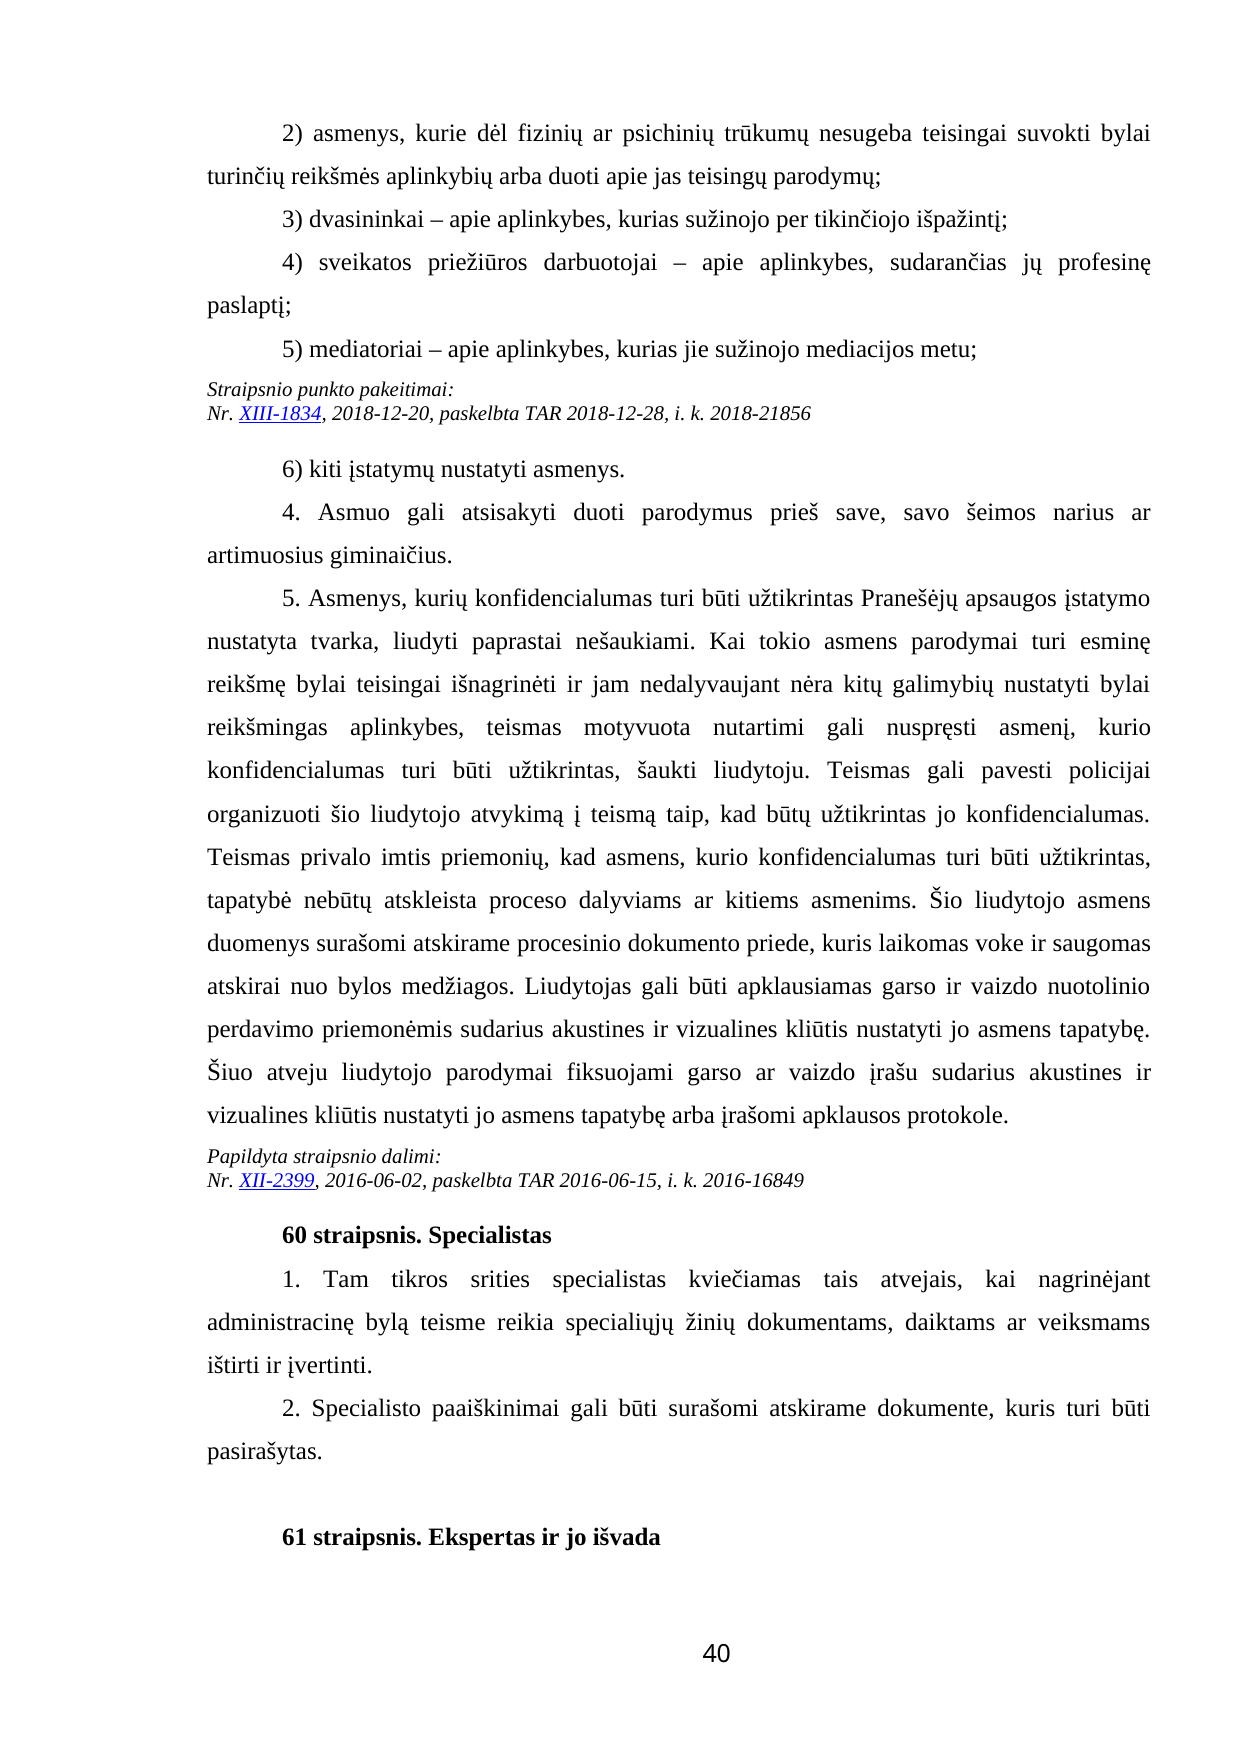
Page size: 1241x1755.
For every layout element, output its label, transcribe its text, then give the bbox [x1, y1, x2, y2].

text Nr. XIII-1834, 2018-12-20, paskelbta TAR 2018-12-28, i. k. 2018-21856 [207, 401, 1152, 425]
text Nr. XII-2399, 2016-06-02, paskelbta TAR 2016-06-15, i. k. 2016-16849 [207, 1168, 1152, 1192]
text Papildyta straipsnio dalimi: [207, 1144, 1152, 1168]
text 5) mediatoriai – apie aplinkybes, kurias jie sužinojo mediacijos metu; [207, 334, 1152, 362]
text 4. Asmuo gali atsisakyti duoti parodymus prieš save, savo šeimos narius ar artimuosius giminaičius. [207, 497, 1152, 569]
text Straipsnio punkto pakeitimai: [207, 377, 1152, 401]
text 61 straipsnis. Ekspertas ir jo išvada [207, 1522, 1152, 1551]
text 4) sveikatos priežiūros darbuotojai – apie aplinkybes, sudarančias jų profesinę paslaptį; [207, 247, 1152, 319]
text 1. Tam tikros srities specialistas kviečiamas tais atvejais, kai nagrinėjant administracinę bylą teisme reikia specialiųjų žinių dokumentams, daiktams ar veiksmams ištirti ir įvertinti. [207, 1264, 1152, 1379]
text 60 straipsnis. Specialistas [207, 1221, 1152, 1249]
text 6) kiti įstatymų nustatyti asmenys. [207, 454, 1152, 482]
text 3) dvasininkai – apie aplinkybes, kurias sužinojo per tikinčiojo išpažintį; [207, 204, 1152, 233]
text 2. Specialisto paaiškinimai gali būti surašomi atskirame dokumente, kuris turi būti pasirašytas. [207, 1393, 1152, 1465]
text 5. Asmenys, kurių konfidencialumas turi būti užtikrintas Pranešėjų apsaugos įstatymo nustatyta tvarka, liudyti paprastai nešaukiami. Kai tokio asmens parodymai turi esminę reikšmę bylai teisingai išnagrinėti ir jam nedalyvaujant nėra kitų galimybių nustatyti bylai reikšmingas aplinkybes, teismas motyvuota nutartimi gali nuspręsti asmenį, kurio konfidencialumas turi būti užtikrintas, šaukti liudytoju. Teismas gali pavesti policijai organizuoti šio liudytojo atvykimą į teismą taip, kad būtų užtikrintas jo konfidencialumas. Teismas privalo imtis priemonių, kad asmens, kurio konfidencialumas turi būti užtikrintas, tapatybė nebūtų atskleista proceso dalyviams ar kitiems asmenims. Šio liudytojo asmens duomenys surašomi atskirame procesinio dokumento priede, kuris laikomas voke ir saugomas atskirai nuo bylos medžiagos. Liudytojas gali būti apklausiamas garso ir vaizdo nuotolinio perdavimo priemonėmis sudarius akustines ir vizualines kliūtis nustatyti jo asmens tapatybę. Šiuo atveju liudytojo parodymai fiksuojami garso ar vaizdo įrašu sudarius akustines ir vizualines kliūtis nustatyti jo asmens tapatybę arba įrašomi apklausos protokole. [207, 583, 1152, 1129]
text 2) asmenys, kurie dėl fizinių ar psichinių trūkumų nesugeba teisingai suvokti bylai turinčių reikšmės aplinkybių arba duoti apie jas teisingų parodymų; [207, 118, 1152, 190]
